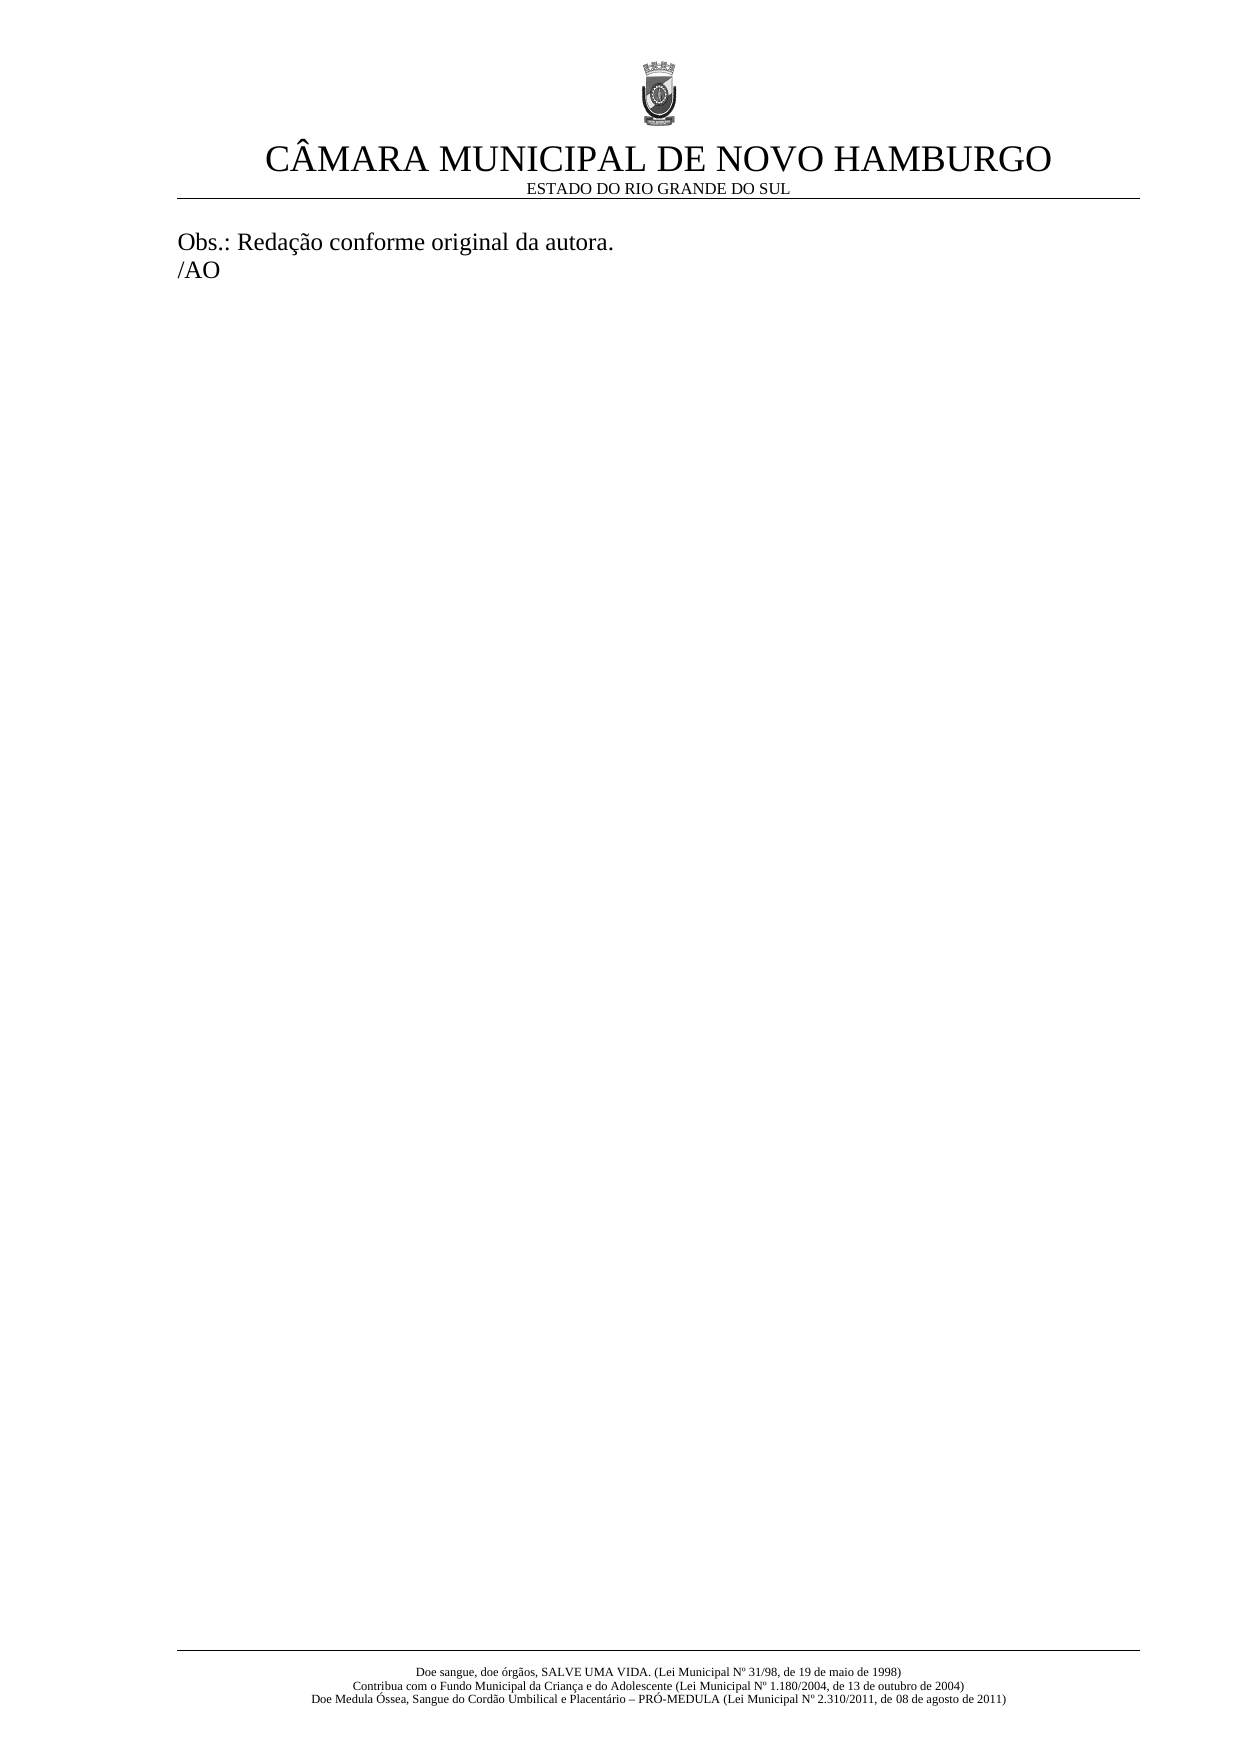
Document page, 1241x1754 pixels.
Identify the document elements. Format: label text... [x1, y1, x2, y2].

text /AO [177, 256, 1140, 284]
text Obs.: Redação conforme original da autora. [177, 228, 1140, 256]
